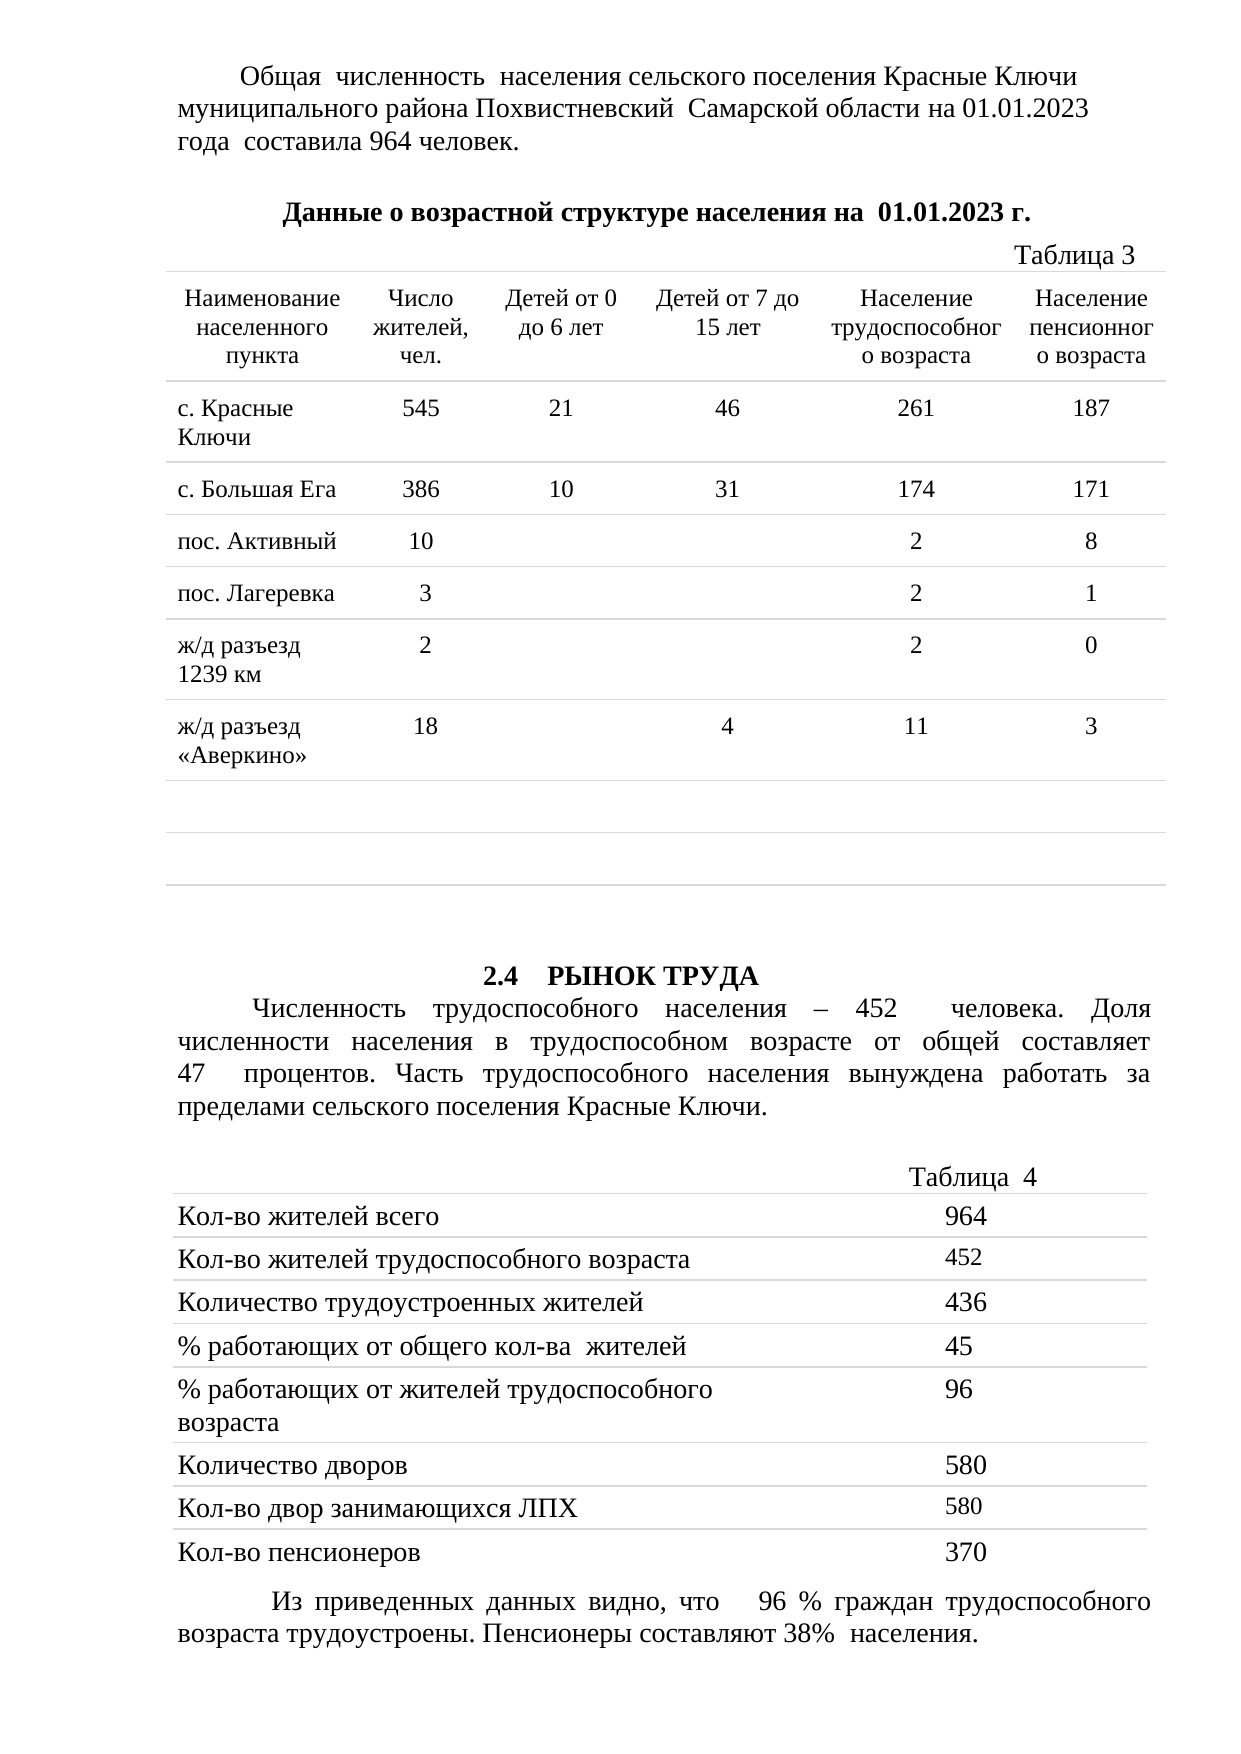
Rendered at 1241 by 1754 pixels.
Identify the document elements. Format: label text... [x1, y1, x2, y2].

table_cell [1016, 833, 1166, 884]
table_cell 0 [1016, 620, 1166, 699]
table_cell 580 [940, 1443, 1147, 1485]
table_cell [639, 567, 816, 618]
table_header [802, 1194, 940, 1236]
table_cell 2 [816, 620, 1016, 699]
table_cell Кол-во жителей трудоспособного возраста [173, 1238, 802, 1279]
table_cell [484, 567, 639, 618]
table_cell [816, 833, 1016, 884]
table_cell [484, 781, 639, 832]
table_cell пос. Активный [166, 515, 358, 566]
table_cell [358, 833, 483, 884]
table_cell [802, 1238, 940, 1279]
table_cell [816, 886, 1016, 959]
table_cell 3 [1016, 700, 1166, 780]
table_cell [802, 1443, 940, 1485]
table_cell 174 [816, 463, 1016, 513]
table_cell [639, 886, 816, 959]
table_header Население пенсионного возраста [1016, 272, 1166, 380]
table_cell [1016, 781, 1166, 832]
table_header Население трудоспособного возраста [816, 272, 1016, 380]
table_cell 171 [1016, 463, 1166, 513]
text 2.4 РЫНОК ТРУДА [177, 959, 1152, 991]
table_cell 21 [484, 382, 639, 461]
table_header Кол-во жителей всего [173, 1194, 802, 1236]
table_cell 3 [358, 567, 483, 618]
table_cell 370 [940, 1530, 1147, 1572]
table_cell 18 [358, 700, 483, 780]
table_cell % работающих от общего кол-ва жителей [173, 1324, 802, 1366]
table_header Наименование населенного пункта [166, 272, 358, 380]
table_cell 2 [358, 620, 483, 699]
text Данные о возрастной структуре населения на 01.01.2023 г. [177, 195, 1152, 228]
table_cell [1016, 886, 1166, 959]
table_cell [484, 886, 639, 959]
table_cell 96 [940, 1368, 1147, 1442]
table_cell [358, 781, 483, 832]
table_cell 2 [816, 515, 1016, 566]
table_cell ж/д разъезд 1239 км [166, 620, 358, 699]
table_header Число жителей, чел. [358, 272, 483, 380]
text Таблица 4 [177, 1131, 1152, 1193]
table_cell Кол-во двор занимающихся ЛПХ [173, 1487, 802, 1528]
text Таблица 3 [177, 238, 1152, 271]
table_cell 261 [816, 382, 1016, 461]
table_cell 2 [816, 567, 1016, 618]
table_cell [816, 781, 1016, 832]
table_cell 386 [358, 463, 483, 513]
table_cell 11 [816, 700, 1016, 780]
table_cell 4 [639, 700, 816, 780]
table_cell [484, 700, 639, 780]
table_cell 46 [639, 382, 816, 461]
table_cell Количество дворов [173, 1443, 802, 1485]
table_cell [639, 781, 816, 832]
table_cell 8 [1016, 515, 1166, 566]
table_cell 436 [940, 1281, 1147, 1323]
table_cell Кол-во пенсионеров [173, 1530, 802, 1572]
table_cell с. Большая Ега [166, 463, 358, 513]
table_cell [358, 886, 483, 959]
table_cell 545 [358, 382, 483, 461]
table_cell 45 [940, 1324, 1147, 1366]
table_header 964 [940, 1194, 1147, 1236]
table_cell [802, 1530, 940, 1572]
table_cell [802, 1324, 940, 1366]
table_cell 10 [484, 463, 639, 513]
table_header Детей от 0 до 6 лет [484, 272, 639, 380]
table_cell [639, 620, 816, 699]
text Общая численность населения сельского поселения Красные Ключи муниципального района Похвистневский Самарской области на 01.01.2023 года составила 964 человек. [177, 59, 1152, 156]
table_cell 1 [1016, 567, 1166, 618]
text Численность трудоспособного населения – 452 человека. Доля численности населения в трудоспособном возрасте от общей составляет 47 процентов. Часть трудоспособного населения вынуждена работать за пределами сельского поселения Красные Ключи. [177, 991, 1152, 1121]
table_cell пос. Лагеревка [166, 567, 358, 618]
table_cell 10 [358, 515, 483, 566]
table_cell % работающих от жителей трудоспособного возраста [173, 1368, 802, 1442]
table_cell ж/д разъезд «Аверкино» [166, 700, 358, 780]
table_cell Количество трудоустроенных жителей [173, 1281, 802, 1323]
table_cell [639, 833, 816, 884]
table_cell 580 [940, 1487, 1147, 1528]
table_cell [166, 781, 358, 832]
table_cell [484, 515, 639, 566]
table_cell 31 [639, 463, 816, 513]
table_cell [166, 886, 358, 959]
table_cell [802, 1281, 940, 1323]
table_header Детей от 7 до 15 лет [639, 272, 816, 380]
table_cell [802, 1487, 940, 1528]
table_cell 452 [940, 1238, 1147, 1279]
table_cell [802, 1368, 940, 1442]
table_cell [484, 833, 639, 884]
table_cell 187 [1016, 382, 1166, 461]
table_cell [639, 515, 816, 566]
table_cell [484, 620, 639, 699]
text Из приведенных данных видно, что 96 % граждан трудоспособного возраста трудоустроены. Пенсионеры составляют 38% населения. [177, 1584, 1152, 1649]
table_cell [166, 833, 358, 884]
table_cell с. Красные Ключи [166, 382, 358, 461]
